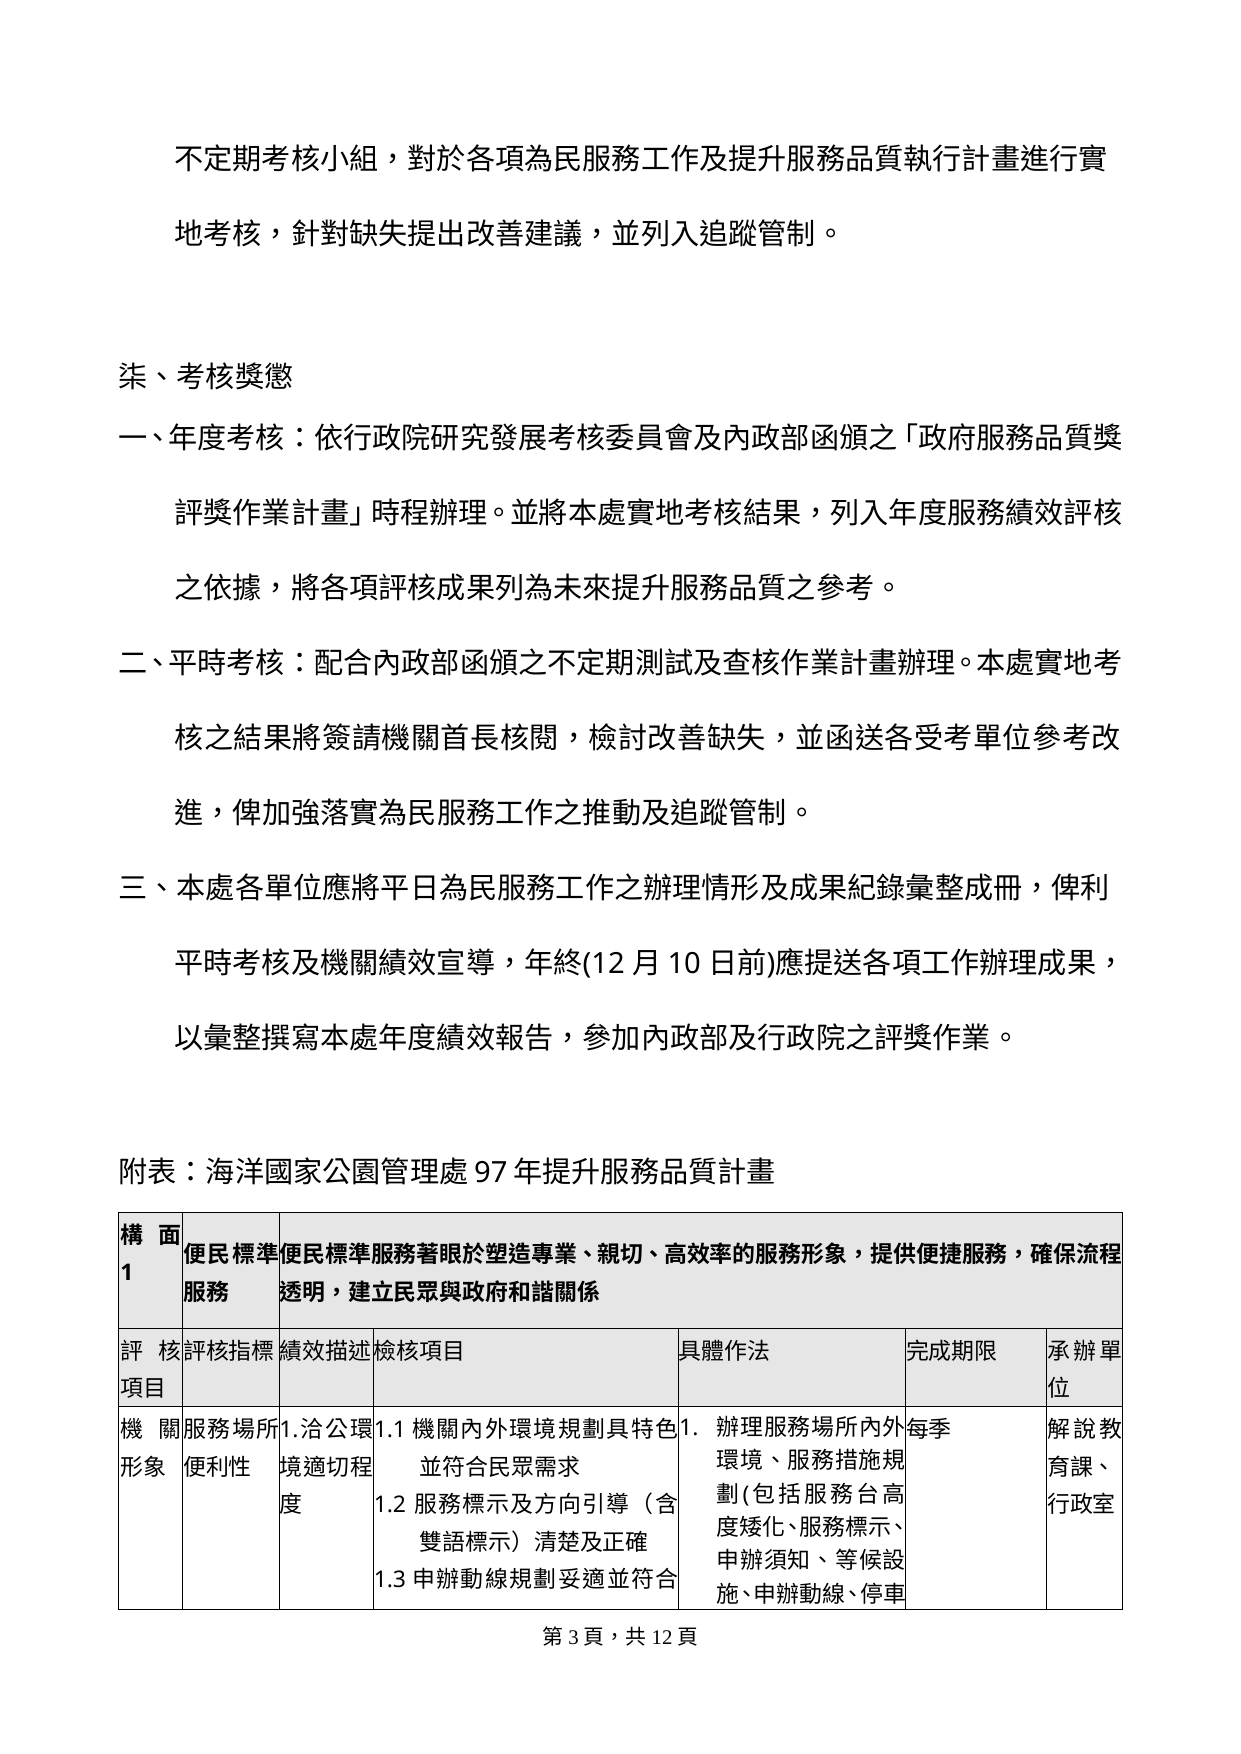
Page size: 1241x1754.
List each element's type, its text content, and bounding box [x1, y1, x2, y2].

table_header 便民標準服務 [183, 1213, 279, 1328]
table_cell 評核指標 [183, 1329, 279, 1406]
text 附表：海洋國家公園管理處97年提升服務品質計畫 [118, 1148, 1122, 1191]
table_cell 服務場所便利性 [183, 1407, 279, 1609]
table_cell 完成期限 [906, 1329, 1046, 1406]
table_cell 具體作法 [679, 1329, 905, 1406]
table_cell 辦理服務場所內外環境、服務措施規劃(包括服務台高度矮化、服務標示、申辦須知、等候設施、申辦動線、停車空間及宣導資料等)及綠化美化服務環境之檢查至少4次。 安排志工於服務台輪值,給予洽公或參觀民眾詳盡引導與解說。並設紀錄簿，每月月底進行統計與考核。 建立標準作業規範，公開透明作業程序，共同提升服務效率及品質。 標示無障礙設施環境，並安排志工即時性提供輔助。 [679, 1407, 905, 1609]
text 不定期考核小組，對於各項為民服務工作及提升服務品質執行計畫進行實地考核，針對缺失提出改善建議，並列入追蹤管制。 [118, 119, 1122, 269]
table_cell 1.1機關內外環境規劃具特色並符合民眾需求 1.2 服務標示及方向引導（含雙語標示）清楚及正確 1.3申辦動線規劃妥適並符合民眾使用習慣 2.1各項行政設備妥適安全並檢測維護 2.2各種申辦書表（含範例）、文具等文件設施完備並符合需求 2.3無障礙設施完善 [374, 1407, 678, 1609]
text 柒、考核獎懲 [118, 344, 1122, 398]
table_header 構面1 [119, 1213, 182, 1328]
table_cell 檢核項目 [374, 1329, 678, 1406]
table_cell 承辦單位 [1047, 1329, 1122, 1406]
table_cell 機關形象 [119, 1407, 182, 1609]
table_cell 每季 每月 97/12 [906, 1407, 1046, 1609]
text 二、平時考核：配合內政部函頒之不定期測試及查核作業計畫辦理。本處實地考核之結果將簽請機關首長核閱，檢討改善缺失，並函送各受考單位參考改進，俾加強落實為民服務工作之推動及追蹤管制。 [118, 623, 1122, 848]
table_cell 解說教育課、 行政室 [1047, 1407, 1122, 1609]
table_header 便民標準服務著眼於塑造專業、親切、高效率的服務形象，提供便捷服務，確保流程透明，建立民眾與政府和諧關係 [280, 1213, 1122, 1328]
table_cell 1.洽公環境適切程度 [280, 1407, 373, 1609]
text 一、年度考核：依行政院研究發展考核委員會及內政部函頒之「政府服務品質獎評獎作業計畫」時程辦理。並將本處實地考核結果，列入年度服務績效評核之依據，將各項評核成果列為未來提升服務品質之參考。 [118, 398, 1122, 623]
table_cell 評核項目 [119, 1329, 182, 1406]
text 三、本處各單位應將平日為民服務工作之辦理情形及成果紀錄彙整成冊，俾利平時考核及機關績效宣導，年終(12 月10 日前)應提送各項工作辦理成果，以彙整撰寫本處年度績效報告，參加內政部及行政院之評獎作業。 [118, 848, 1122, 1073]
table_cell 績效描述 [280, 1329, 373, 1406]
